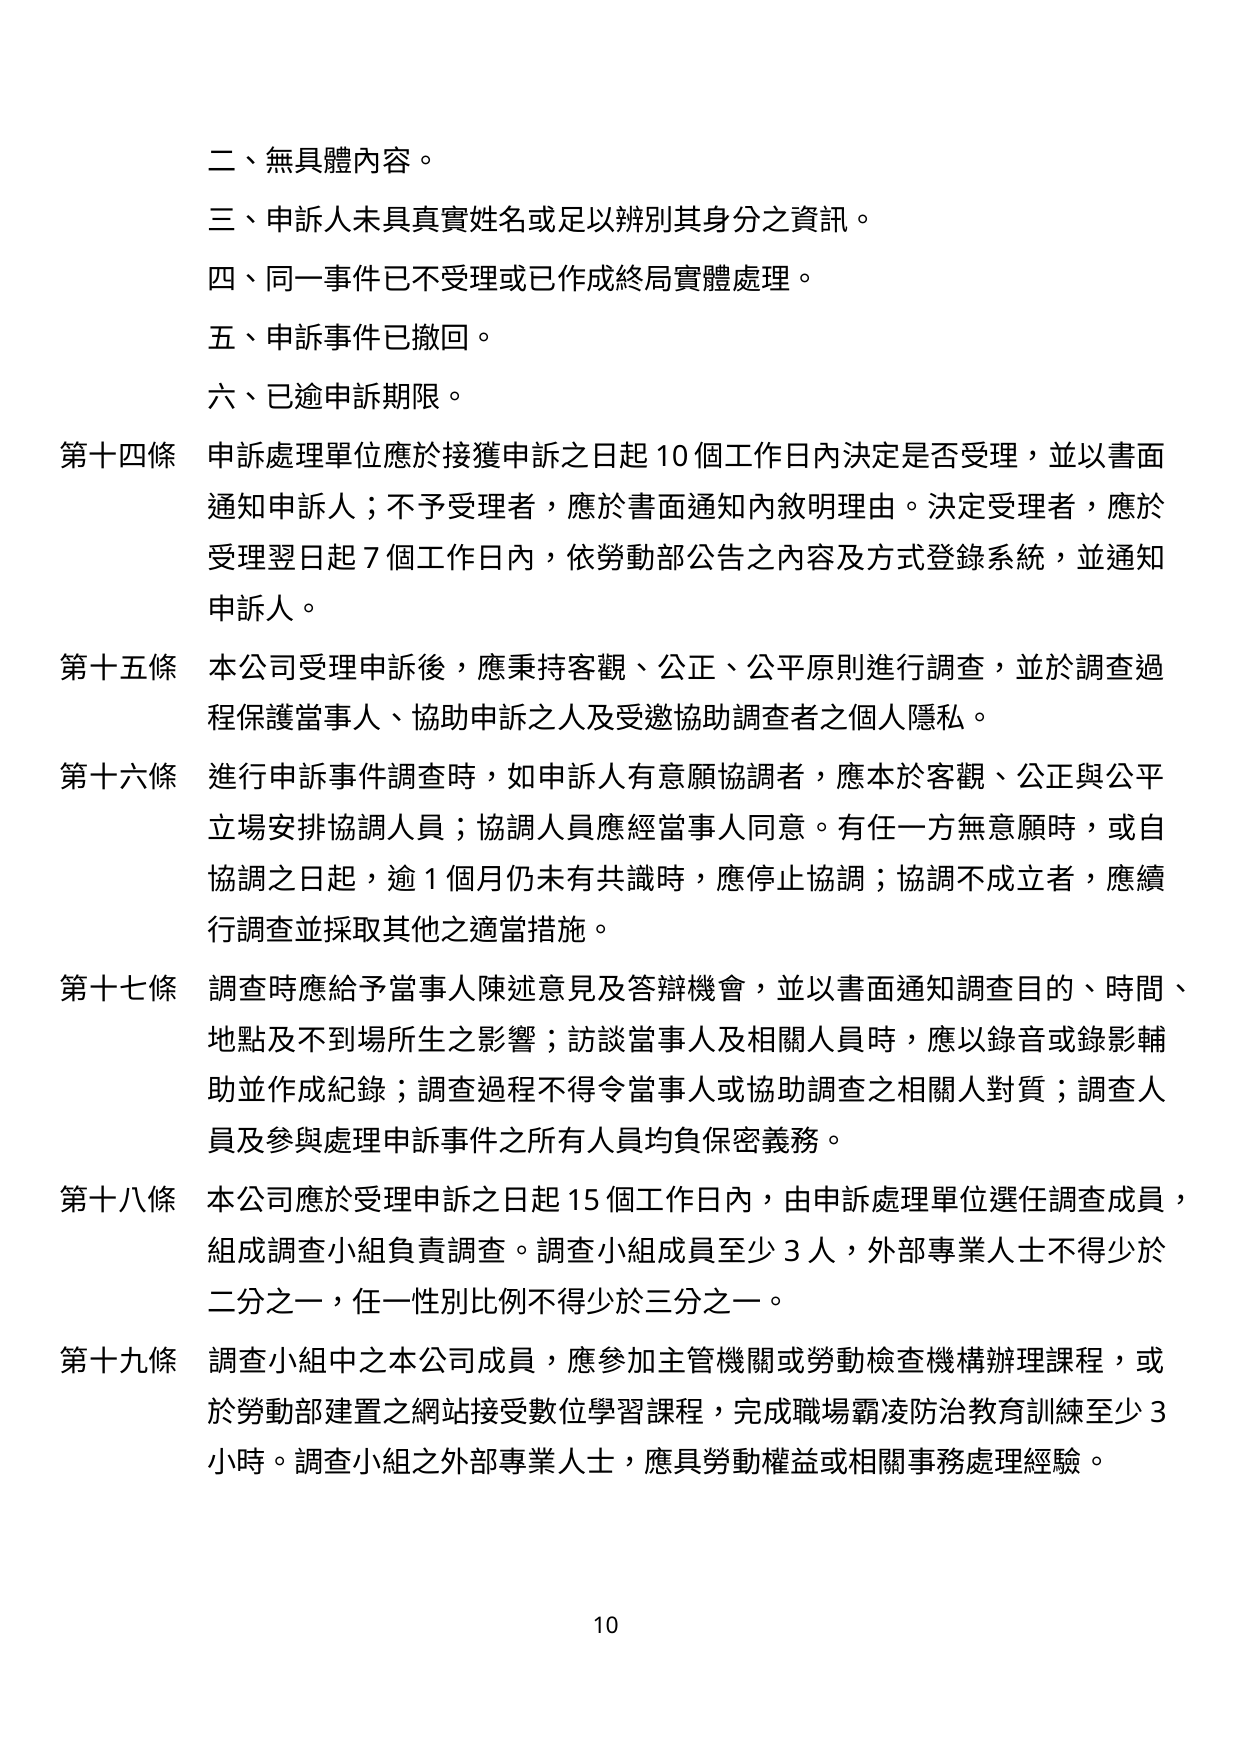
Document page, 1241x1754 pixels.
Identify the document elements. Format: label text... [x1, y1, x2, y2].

text 五、申訴事件已撤回。 [207, 315, 1166, 357]
text 三、申訴人未具真實姓名或足以辨別其身分之資訊。 [207, 197, 1166, 239]
text 第十八條 本公司應於受理申訴之日起15個工作日內，由申訴處理單位選任調查成員，組成調查小組負責調查。調查小組成員至少3人，外部專業人士不得少於二分之一，任一性別比例不得少於三分之一。 [59, 1177, 1166, 1321]
text 第十七條 調查時應給予當事人陳述意見及答辯機會，並以書面通知調查目的、時間、地點及不到場所生之影響；訪談當事人及相關人員時，應以錄音或錄影輔助並作成紀錄；調查過程不得令當事人或協助調查之相關人對質；調查人員及參與處理申訴事件之所有人員均負保密義務。 [59, 965, 1166, 1160]
text 第十六條 進行申訴事件調查時，如申訴人有意願協調者，應本於客觀、公正與公平立場安排協調人員；協調人員應經當事人同意。有任一方無意願時，或自協調之日起，逾1個月仍未有共識時，應停止協調；協調不成立者，應續行調查並採取其他之適當措施。 [59, 754, 1166, 949]
text 第十九條 調查小組中之本公司成員，應參加主管機關或勞動檢查機構辦理課程，或於勞動部建置之網站接受數位學習課程，完成職場霸凌防治教育訓練至少3小時。調查小組之外部專業人士，應具勞動權益或相關事務處理經驗。 [59, 1337, 1166, 1481]
text 二、無具體內容。 [207, 137, 1166, 180]
text 第十四條 申訴處理單位應於接獲申訴之日起10個工作日內決定是否受理，並以書面通知申訴人；不予受理者，應於書面通知內敘明理由。決定受理者，應於受理翌日起7個工作日內，依勞動部公告之內容及方式登錄系統，並通知申訴人。 [59, 433, 1166, 627]
text 第十五條 本公司受理申訴後，應秉持客觀、公正、公平原則進行調查，並於調查過程保護當事人、協助申訴之人及受邀協助調查者之個人隱私。 [59, 644, 1166, 737]
text 四、同一事件已不受理或已作成終局實體處理。 [207, 256, 1166, 298]
text 六、已逾申訴期限。 [207, 374, 1166, 416]
